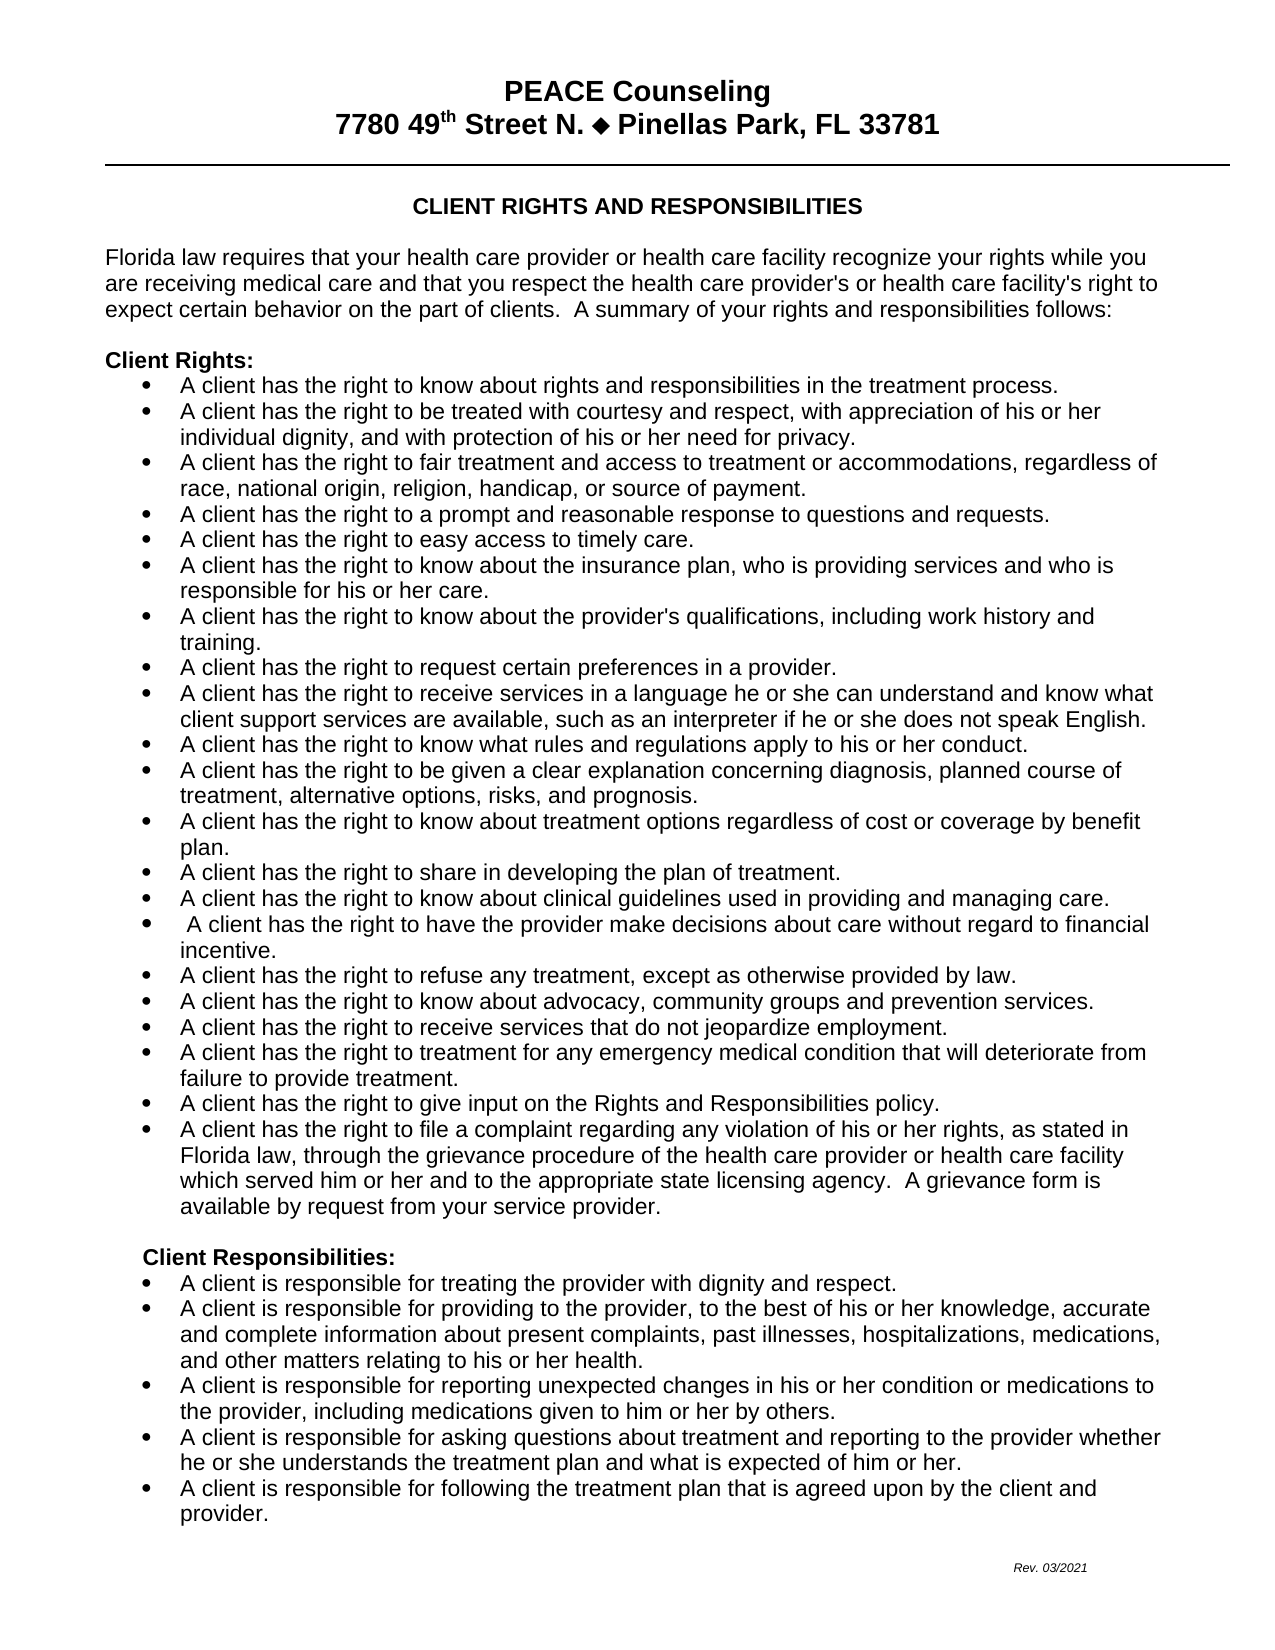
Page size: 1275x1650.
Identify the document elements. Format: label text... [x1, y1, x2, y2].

list A client is responsible for following the treatment plan that is agreed upon by the client and provider. [142, 1476, 1170, 1527]
list A client has the right to treatment for any emergency medical condition that will deteriorate from failure to provide treatment. [142, 1040, 1170, 1091]
list A client has the right to know about the insurance plan, who is providing services and who is responsible for his or her care. [142, 552, 1170, 604]
list A client has the right to file a complaint regarding any violation of his or her rights, as stated in Florida law, through the grievance procedure of the health care provider or health care facility which served him or her and to the appropriate state licensing agency. A grievance form is available by request from your service provider. [142, 1117, 1170, 1219]
list A client has the right to have the provider make decisions about care without regard to financial incentive. [142, 911, 1170, 963]
list A client has the right to know about the provider's qualifications, including work history and training. [142, 604, 1170, 655]
list A client has the right to share in developing the plan of treatment. [142, 860, 1170, 886]
list A client has the right to receive services that do not jeopardize employment. [142, 1014, 1170, 1040]
list A client is responsible for providing to the provider, to the best of his or her knowledge, accurate and complete information about present complaints, past illnesses, hospitalizations, medications, and other matters relating to his or her health. [142, 1296, 1170, 1373]
list A client has the right to know what rules and regulations apply to his or her conduct. [142, 732, 1170, 757]
list A client is responsible for asking questions about treatment and reporting to the provider whether he or she understands the treatment plan and what is expected of him or her. [142, 1424, 1170, 1476]
list A client has the right to know about rights and responsibilities in the treatment process. [142, 373, 1170, 399]
list A client has the right to fair treatment and access to treatment or accommodations, regardless of race, national origin, religion, handicap, or source of payment. [142, 450, 1170, 501]
text CLIENT RIGHTS AND RESPONSIBILITIES [105, 194, 1170, 219]
list A client is responsible for treating the provider with dignity and respect. [142, 1271, 1170, 1296]
list A client has the right to be given a clear explanation concerning diagnosis, planned course of treatment, alternative options, risks, and prognosis. [142, 757, 1170, 809]
list A client has the right to be treated with courtesy and respect, with appreciation of his or her individual dignity, and with protection of his or her need for privacy. [142, 399, 1170, 450]
list A client has the right to refuse any treatment, except as otherwise provided by law. [142, 963, 1170, 989]
list A client has the right to a prompt and reasonable response to questions and requests. [142, 501, 1170, 527]
text Client Responsibilities: [142, 1245, 1170, 1271]
list A client has the right to know about treatment options regardless of cost or coverage by benefit plan. [142, 809, 1170, 860]
list A client has the right to easy access to timely care. [142, 527, 1170, 552]
text Florida law requires that your health care provider or health care facility recognize your rights while you are receiving medical care and that you respect the health care provider's or health care facility's right to expect certain behavior on the part of clients. A summary of your rights and responsibilities follows: [105, 245, 1170, 322]
list A client has the right to receive services in a language he or she can understand and know what client support services are available, such as an interpreter if he or she does not speak English. [142, 681, 1170, 732]
list A client has the right to give input on the Rights and Responsibilities policy. [142, 1091, 1170, 1117]
list A client has the right to request certain preferences in a provider. [142, 655, 1170, 681]
list A client has the right to know about advocacy, community groups and prevention services. [142, 989, 1170, 1014]
list A client is responsible for reporting unexpected changes in his or her condition or medications to the provider, including medications given to him or her by others. [142, 1373, 1170, 1424]
text Client Rights: [105, 347, 1170, 373]
list A client has the right to know about clinical guidelines used in providing and managing care. [142, 886, 1170, 911]
